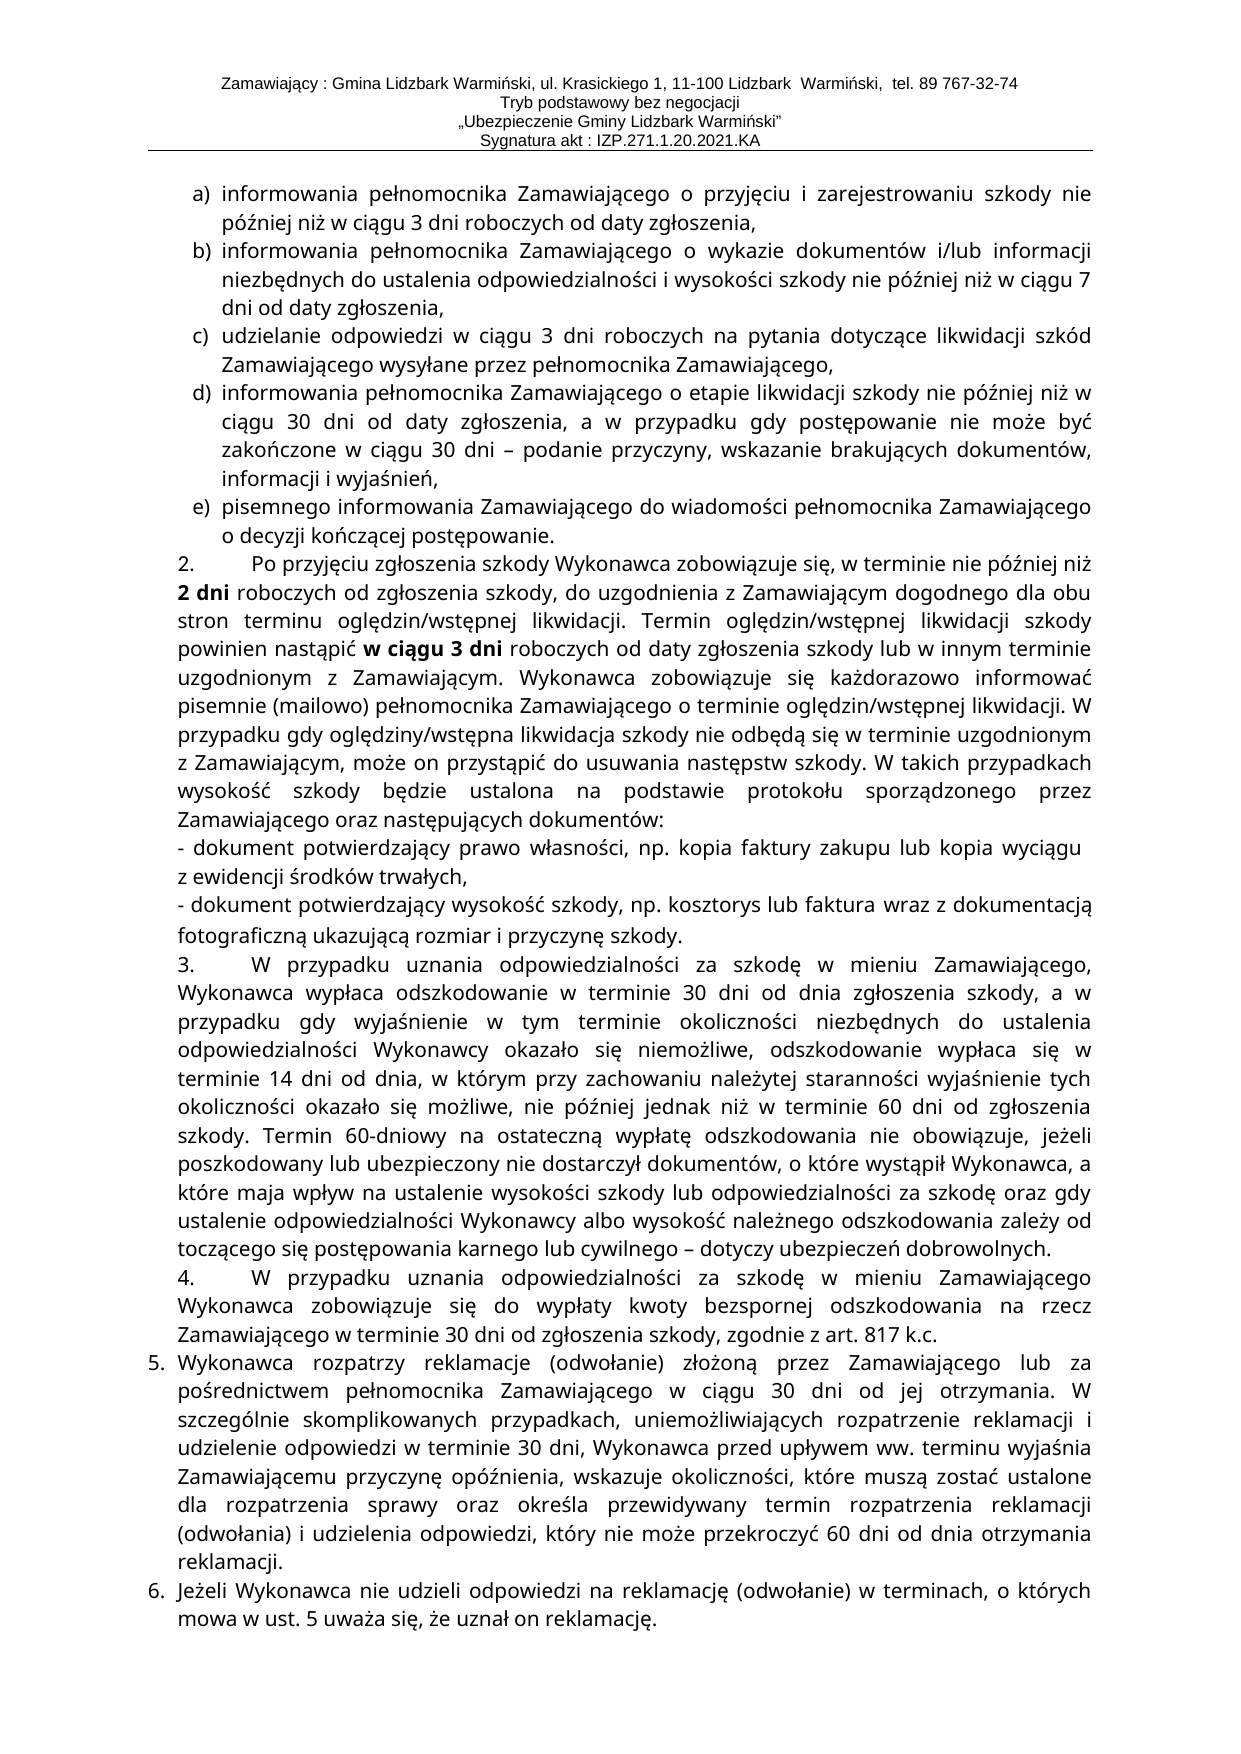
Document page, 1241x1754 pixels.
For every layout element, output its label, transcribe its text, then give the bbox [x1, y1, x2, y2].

text - dokument potwierdzający wysokość szkody, np. kosztorys lub faktura wraz z dokumentacją fotograficzną ukazującą rozmiar i przyczynę szkody. [177, 890, 1093, 950]
list W przypadku uznania odpowiedzialności za szkodę w mieniu Zamawiającego Wykonawca zobowiązuje się do wypłaty kwoty bezspornej odszkodowania na rzecz Zamawiającego w terminie 30 dni od zgłoszenia szkody, zgodnie z art. 817 k.c. [177, 1263, 1093, 1348]
list informowania pełnomocnika Zamawiającego o przyjęciu i zarejestrowaniu szkody nie później niż w ciągu 3 dni roboczych od daty zgłoszenia, [192, 179, 1093, 236]
list pisemnego informowania Zamawiającego do wiadomości pełnomocnika Zamawiającego o decyzji kończącej postępowanie. [192, 492, 1093, 549]
list informowania pełnomocnika Zamawiającego o wykazie dokumentów i/lub informacji niezbędnych do ustalenia odpowiedzialności i wysokości szkody nie później niż w ciągu 7 dni od daty zgłoszenia, [192, 236, 1093, 322]
text - dokument potwierdzający prawo własności, np. kopia faktury zakupu lub kopia wyciągu z ewidencji środków trwałych, [177, 833, 1093, 890]
list informowania pełnomocnika Zamawiającego o etapie likwidacji szkody nie później niż w ciągu 30 dni od daty zgłoszenia, a w przypadku gdy postępowanie nie może być zakończone w ciągu 30 dni – podanie przyczyny, wskazanie brakujących dokumentów, informacji i wyjaśnień, [192, 378, 1093, 492]
list Jeżeli Wykonawca nie udzieli odpowiedzi na reklamację (odwołanie) w terminach, o których mowa w ust. 5 uważa się, że uznał on reklamację. [148, 1576, 1093, 1633]
list udzielanie odpowiedzi w ciągu 3 dni roboczych na pytania dotyczące likwidacji szkód Zamawiającego wysyłane przez pełnomocnika Zamawiającego, [192, 322, 1093, 378]
list W przypadku uznania odpowiedzialności za szkodę w mieniu Zamawiającego, Wykonawca wypłaca odszkodowanie w terminie 30 dni od dnia zgłoszenia szkody, a w przypadku gdy wyjaśnienie w tym terminie okoliczności niezbędnych do ustalenia odpowiedzialności Wykonawcy okazało się niemożliwe, odszkodowanie wypłaca się w terminie 14 dni od dnia, w którym przy zachowaniu należytej staranności wyjaśnienie tych okoliczności okazało się możliwe, nie później jednak niż w terminie 60 dni od zgłoszenia szkody. Termin 60-dniowy na ostateczną wypłatę odszkodowania nie obowiązuje, jeżeli poszkodowany lub ubezpieczony nie dostarczył dokumentów, o które wystąpił Wykonawca, a które maja wpływ na ustalenie wysokości szkody lub odpowiedzialności za szkodę oraz gdy ustalenie odpowiedzialności Wykonawcy albo wysokość należnego odszkodowania zależy od toczącego się postępowania karnego lub cywilnego – dotyczy ubezpieczeń dobrowolnych. [177, 950, 1093, 1263]
list Po przyjęciu zgłoszenia szkody Wykonawca zobowiązuje się, w terminie nie później niż 2 dni roboczych od zgłoszenia szkody, do uzgodnienia z Zamawiającym dogodnego dla obu stron terminu oględzin/wstępnej likwidacji. Termin oględzin/wstępnej likwidacji szkody powinien nastąpić w ciągu 3 dni roboczych od daty zgłoszenia szkody lub w innym terminie uzgodnionym z Zamawiającym. Wykonawca zobowiązuje się każdorazowo informować pisemnie (mailowo) pełnomocnika Zamawiającego o terminie oględzin/wstępnej likwidacji. W przypadku gdy oględziny/wstępna likwidacja szkody nie odbędą się w terminie uzgodnionym z Zamawiającym, może on przystąpić do usuwania następstw szkody. W takich przypadkach wysokość szkody będzie ustalona na podstawie protokołu sporządzonego przez Zamawiającego oraz następujących dokumentów: [177, 549, 1093, 833]
list Wykonawca rozpatrzy reklamacje (odwołanie) złożoną przez Zamawiającego lub za pośrednictwem pełnomocnika Zamawiającego w ciągu 30 dni od jej otrzymania. W szczególnie skomplikowanych przypadkach, uniemożliwiających rozpatrzenie reklamacji i udzielenie odpowiedzi w terminie 30 dni, Wykonawca przed upływem ww. terminu wyjaśnia Zamawiającemu przyczynę opóźnienia, wskazuje okoliczności, które muszą zostać ustalone dla rozpatrzenia sprawy oraz określa przewidywany termin rozpatrzenia reklamacji (odwołania) i udzielenia odpowiedzi, który nie może przekroczyć 60 dni od dnia otrzymania reklamacji. [148, 1348, 1093, 1576]
